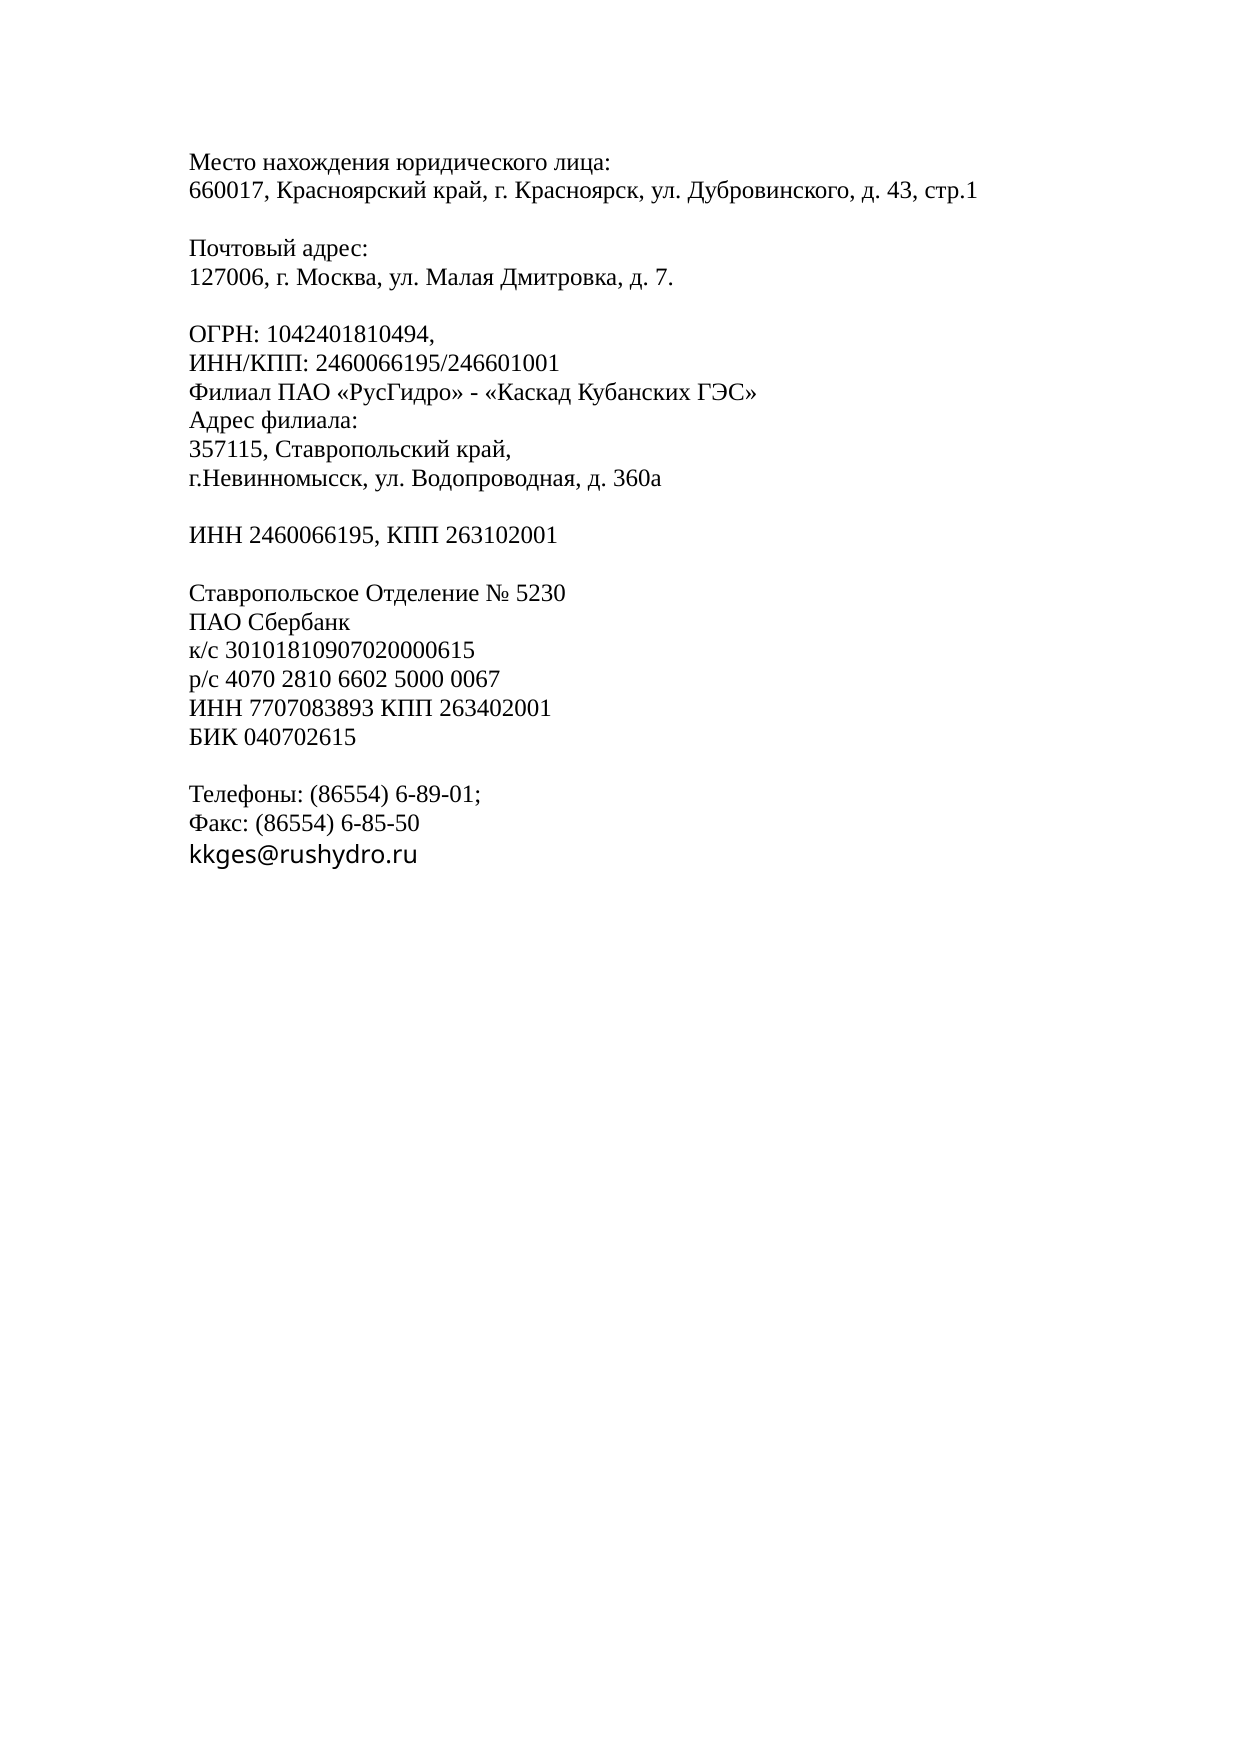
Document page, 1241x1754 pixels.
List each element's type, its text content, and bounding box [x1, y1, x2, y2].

table_header [177, 118, 1207, 147]
table_cell Место нахождения юридического лица: 660017, Красноярский край, г. Красноярск, ул. Дубровинского, д. 43, стр.1 Почтовый адрес: 127006, г. Москва, ул. Малая Дмитровка, д. 7. ОГРН: 1042401810494, ИНН/КПП: 2460066195/246601001 Филиал ПАО «РусГидро» - «Каскад Кубанских ГЭС» Адрес филиала: 357115, Ставропольский край, г.Невинномысск, ул. Водопроводная, д. 360а ИНН 2460066195, КПП 263102001 Ставропольское Отделение № 5230 ПАО Сбербанк к/с 30101810907020000615 р/с 4070 2810 6602 5000 0067 ИНН 7707083893 КПП 263402001 БИК 040702615 Телефоны: (86554) 6-89-01; Факс: (86554) 6-85-50 kkges@rushydro.ru [177, 147, 1207, 957]
